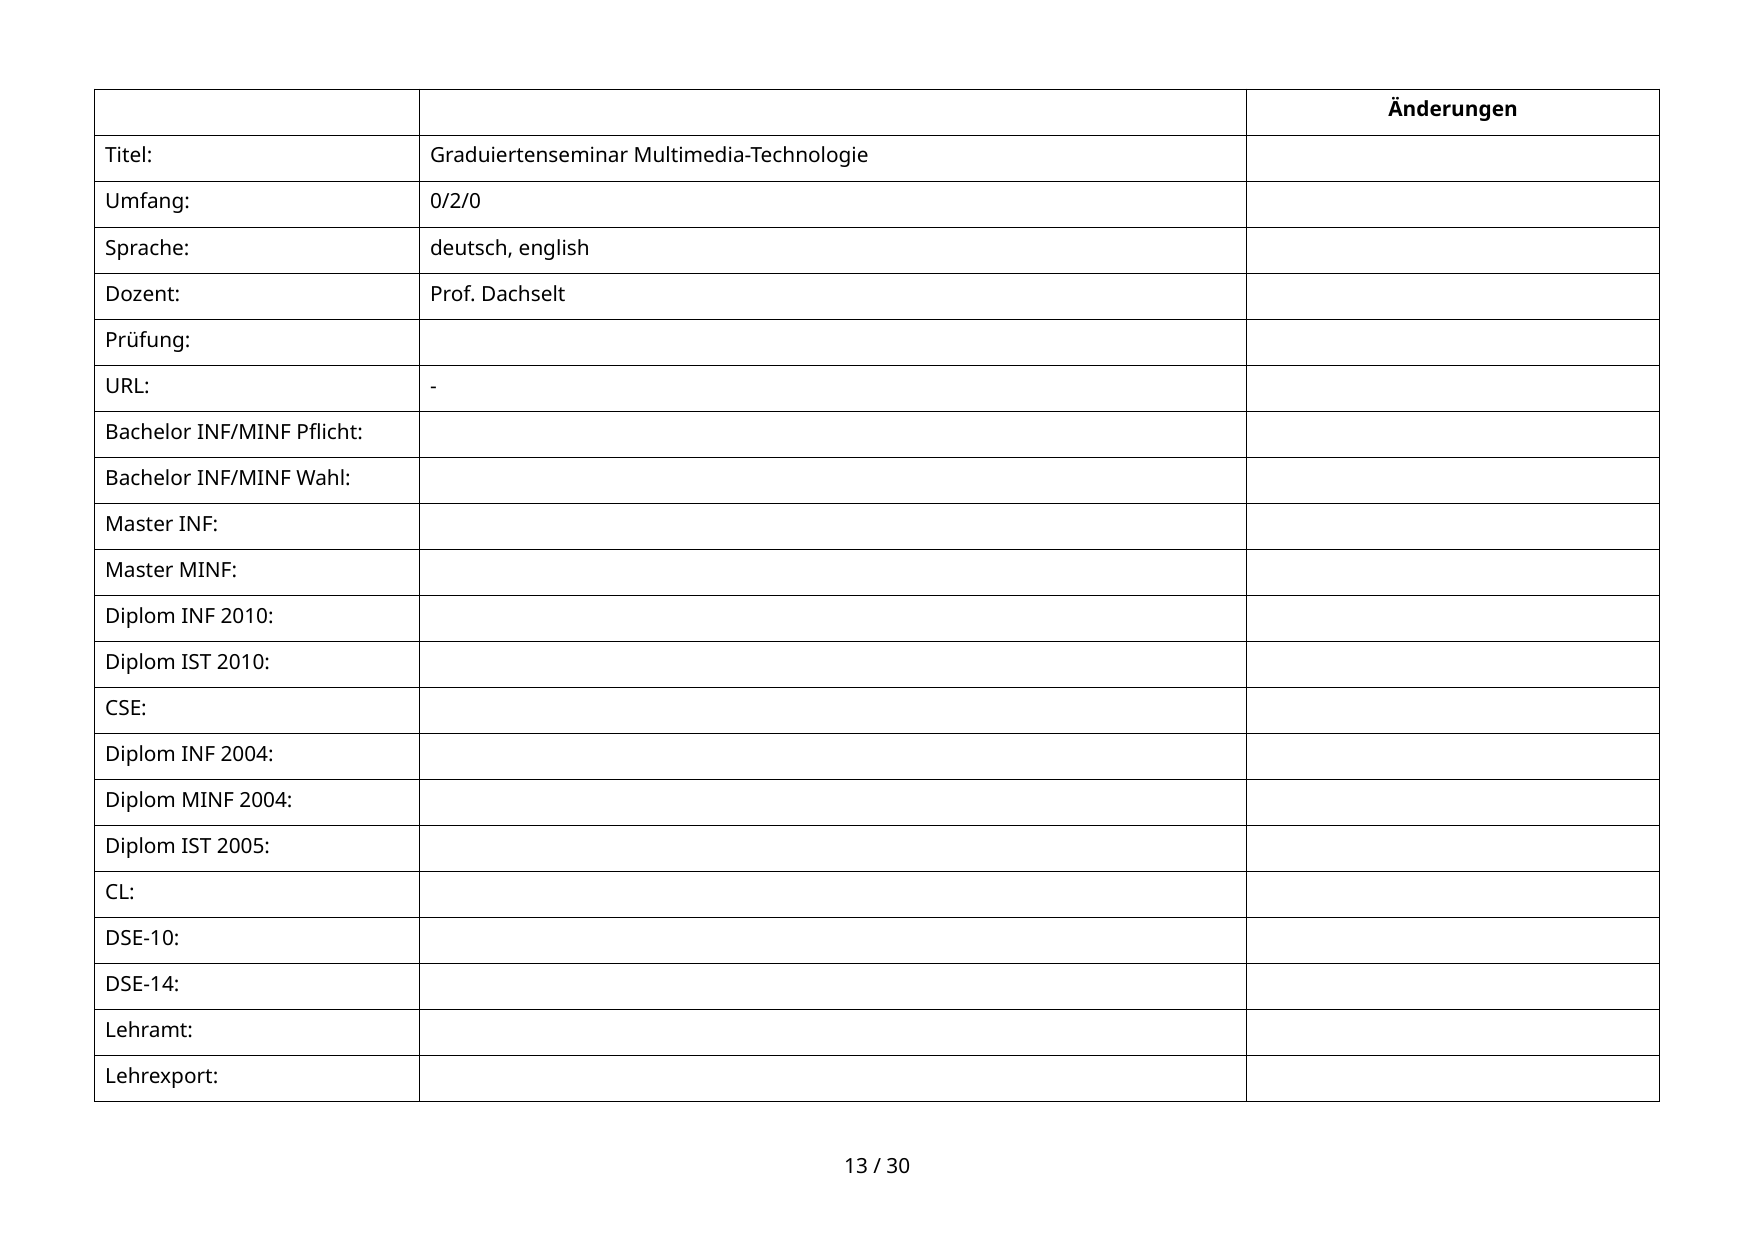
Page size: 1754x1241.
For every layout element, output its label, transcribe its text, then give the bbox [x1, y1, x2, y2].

table_cell [420, 320, 1246, 365]
table_cell [1247, 228, 1659, 273]
table_header [95, 90, 419, 134]
table_cell [420, 412, 1246, 457]
table_cell Prüfung: [95, 320, 419, 365]
table_cell - [420, 366, 1246, 411]
table_cell [420, 550, 1246, 595]
table_header Änderungen [1247, 90, 1659, 134]
table_cell [1247, 596, 1659, 641]
table_cell [1247, 412, 1659, 457]
table_cell Sprache: [95, 228, 419, 273]
table_header [420, 90, 1246, 134]
table_cell [1247, 1010, 1659, 1055]
table_cell [1247, 826, 1659, 871]
table_cell deutsch, english [420, 228, 1246, 273]
table_cell [1247, 1056, 1659, 1101]
table_cell [1247, 274, 1659, 319]
table_cell Diplom IST 2010: [95, 642, 419, 687]
table_cell Master INF: [95, 504, 419, 549]
table_cell [1247, 734, 1659, 779]
table_cell [1247, 504, 1659, 549]
table_cell Titel: [95, 136, 419, 181]
table_cell [1247, 366, 1659, 411]
table_cell Graduiertenseminar Multimedia-Technologie [420, 136, 1246, 181]
table_cell [420, 688, 1246, 733]
table_cell [1247, 182, 1659, 227]
table_cell [420, 1056, 1246, 1101]
table_cell 0/2/0 [420, 182, 1246, 227]
table_cell CL: [95, 872, 419, 917]
table_cell [420, 872, 1246, 917]
table_cell Lehrexport: [95, 1056, 419, 1101]
table_cell [420, 596, 1246, 641]
table_cell Bachelor INF/MINF Wahl: [95, 458, 419, 503]
table_cell [1247, 964, 1659, 1009]
table_cell Diplom INF 2004: [95, 734, 419, 779]
table_cell Diplom INF 2010: [95, 596, 419, 641]
table_cell Diplom MINF 2004: [95, 780, 419, 825]
table_cell CSE: [95, 688, 419, 733]
table_cell URL: [95, 366, 419, 411]
table_cell [420, 780, 1246, 825]
table_cell [1247, 642, 1659, 687]
table_cell [1247, 458, 1659, 503]
table_cell [420, 826, 1246, 871]
table_cell [420, 1010, 1246, 1055]
table_cell Lehramt: [95, 1010, 419, 1055]
table_cell Dozent: [95, 274, 419, 319]
table_cell [1247, 688, 1659, 733]
table_cell [420, 458, 1246, 503]
table_cell [420, 964, 1246, 1009]
table_cell [1247, 550, 1659, 595]
table_cell Bachelor INF/MINF Pflicht: [95, 412, 419, 457]
table_cell [420, 918, 1246, 963]
table_cell [1247, 918, 1659, 963]
table_cell Master MINF: [95, 550, 419, 595]
table_cell [420, 642, 1246, 687]
table_cell [1247, 872, 1659, 917]
table_cell [420, 734, 1246, 779]
table_cell DSE-10: [95, 918, 419, 963]
table_cell DSE-14: [95, 964, 419, 1009]
table_cell Umfang: [95, 182, 419, 227]
table_cell [1247, 780, 1659, 825]
table_cell Prof. Dachselt [420, 274, 1246, 319]
table_cell [1247, 320, 1659, 365]
table_cell [420, 504, 1246, 549]
table_cell [1247, 136, 1659, 181]
table_cell Diplom IST 2005: [95, 826, 419, 871]
